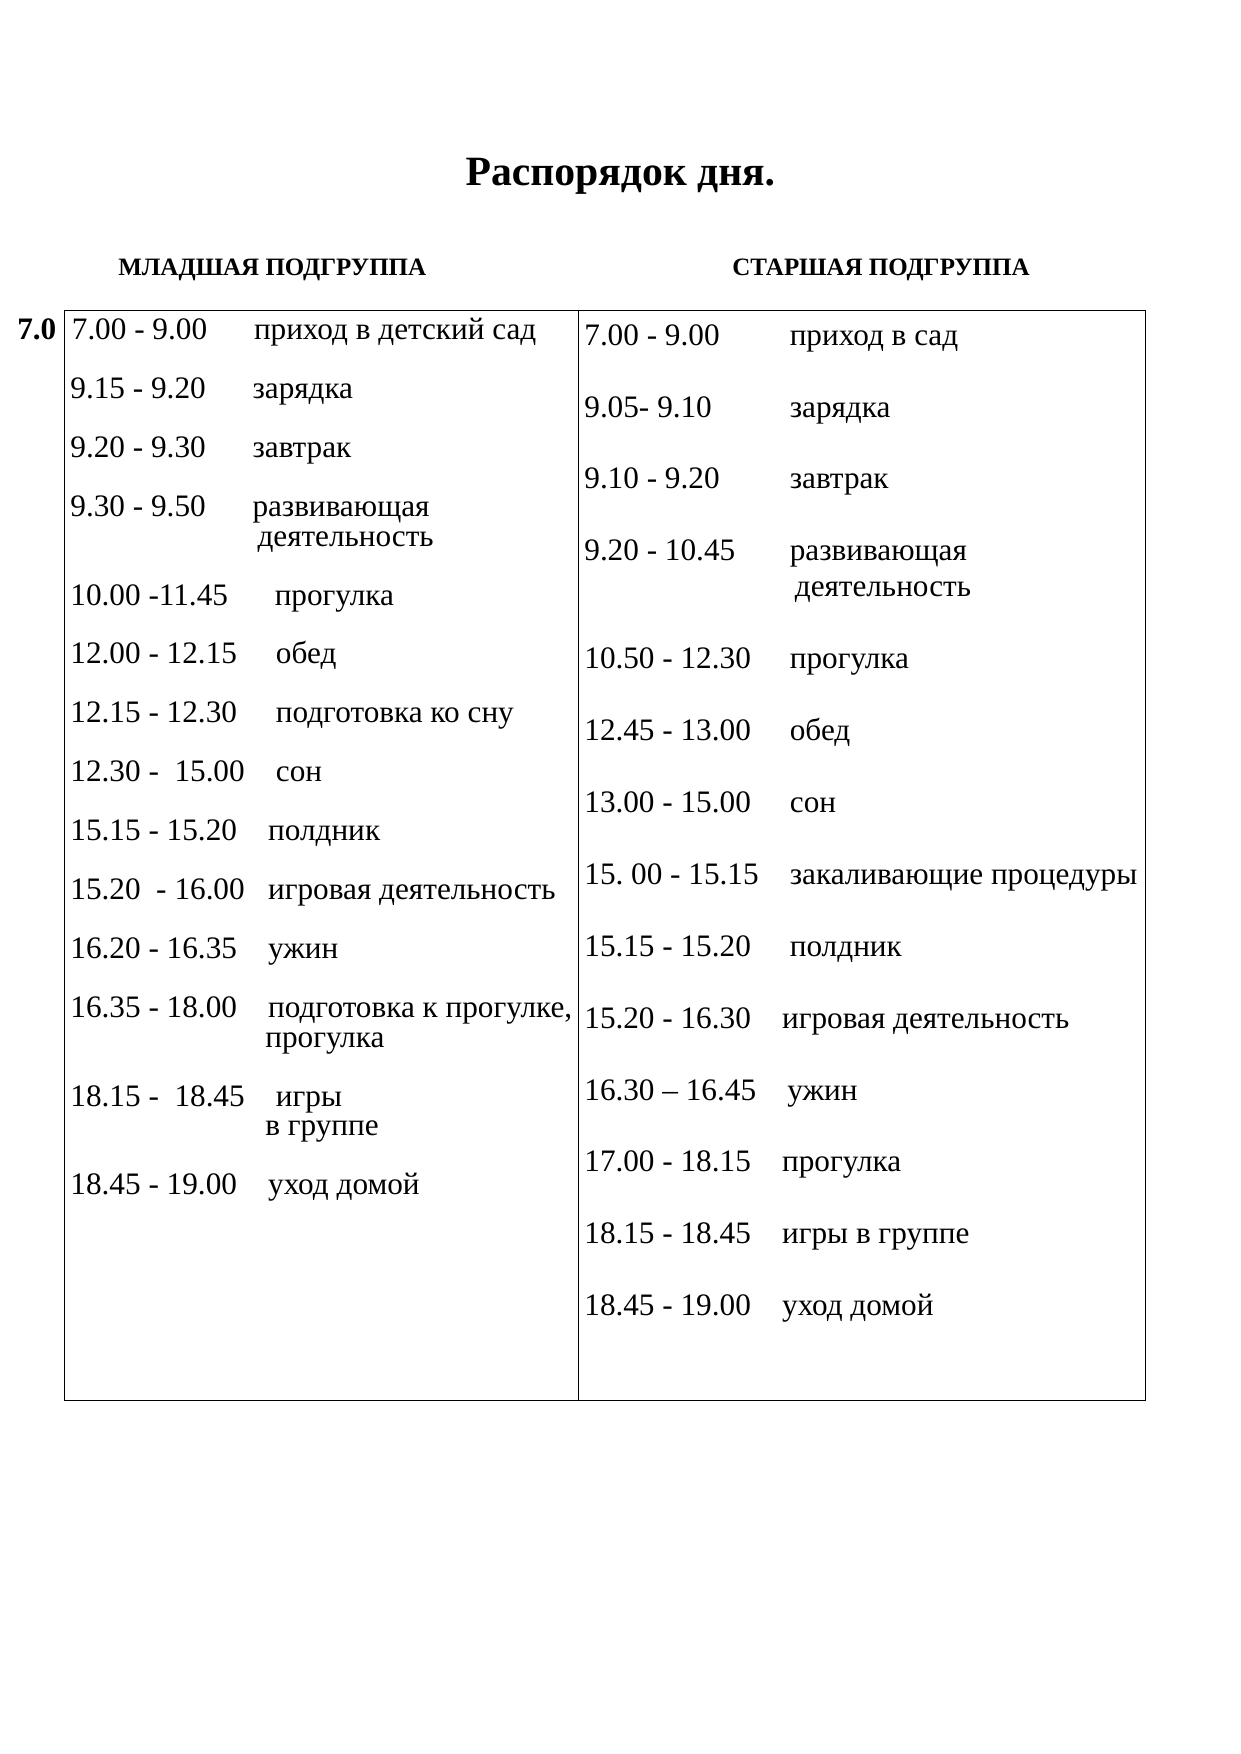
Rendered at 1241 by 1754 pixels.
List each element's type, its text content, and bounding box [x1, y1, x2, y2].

text МЛАДШАЯ ПОДГРУППА СТАРШАЯ ПОДГРУППА [118, 252, 1122, 281]
table_header 7.00 - 9.00 приход в сад 9.05- 9.10 зарядка 9.10 - 9.20 завтрак 9.20 - 10.45 развивающая деятельность 10.50 - 12.30 прогулка 12.45 - 13.00 обед 13.00 - 15.00 сон 15. 00 - 15.15 закаливающие процедуры 15.15 - 15.20 полдник 15.20 - 16.30 игровая деятельность 16.30 – 16.45 ужин 17.00 - 18.15 прогулка 18.15 - 18.45 игры в группе 18.45 - 19.00 уход домой [579, 311, 1145, 1400]
table_header 7.0 7.00 - 9.00 приход в детский сад 9.15 - 9.20 зарядка 9.20 - 9.30 завтрак 9.30 - 9.50 развивающая деятельность 10.00 -11.45 прогулка 12.00 - 12.15 обед 12.15 - 12.30 подготовка ко сну 12.30 - 15.00 сон 15.15 - 15.20 полдник 15.20 - 16.00 игровая деятельность 16.20 - 16.35 ужин 16.35 - 18.00 подготовка к прогулке, прогулка 18.15 - 18.45 игры в группе 18.45 - 19.00 уход домой [65, 311, 578, 1400]
text Распорядок дня. [118, 147, 1122, 195]
